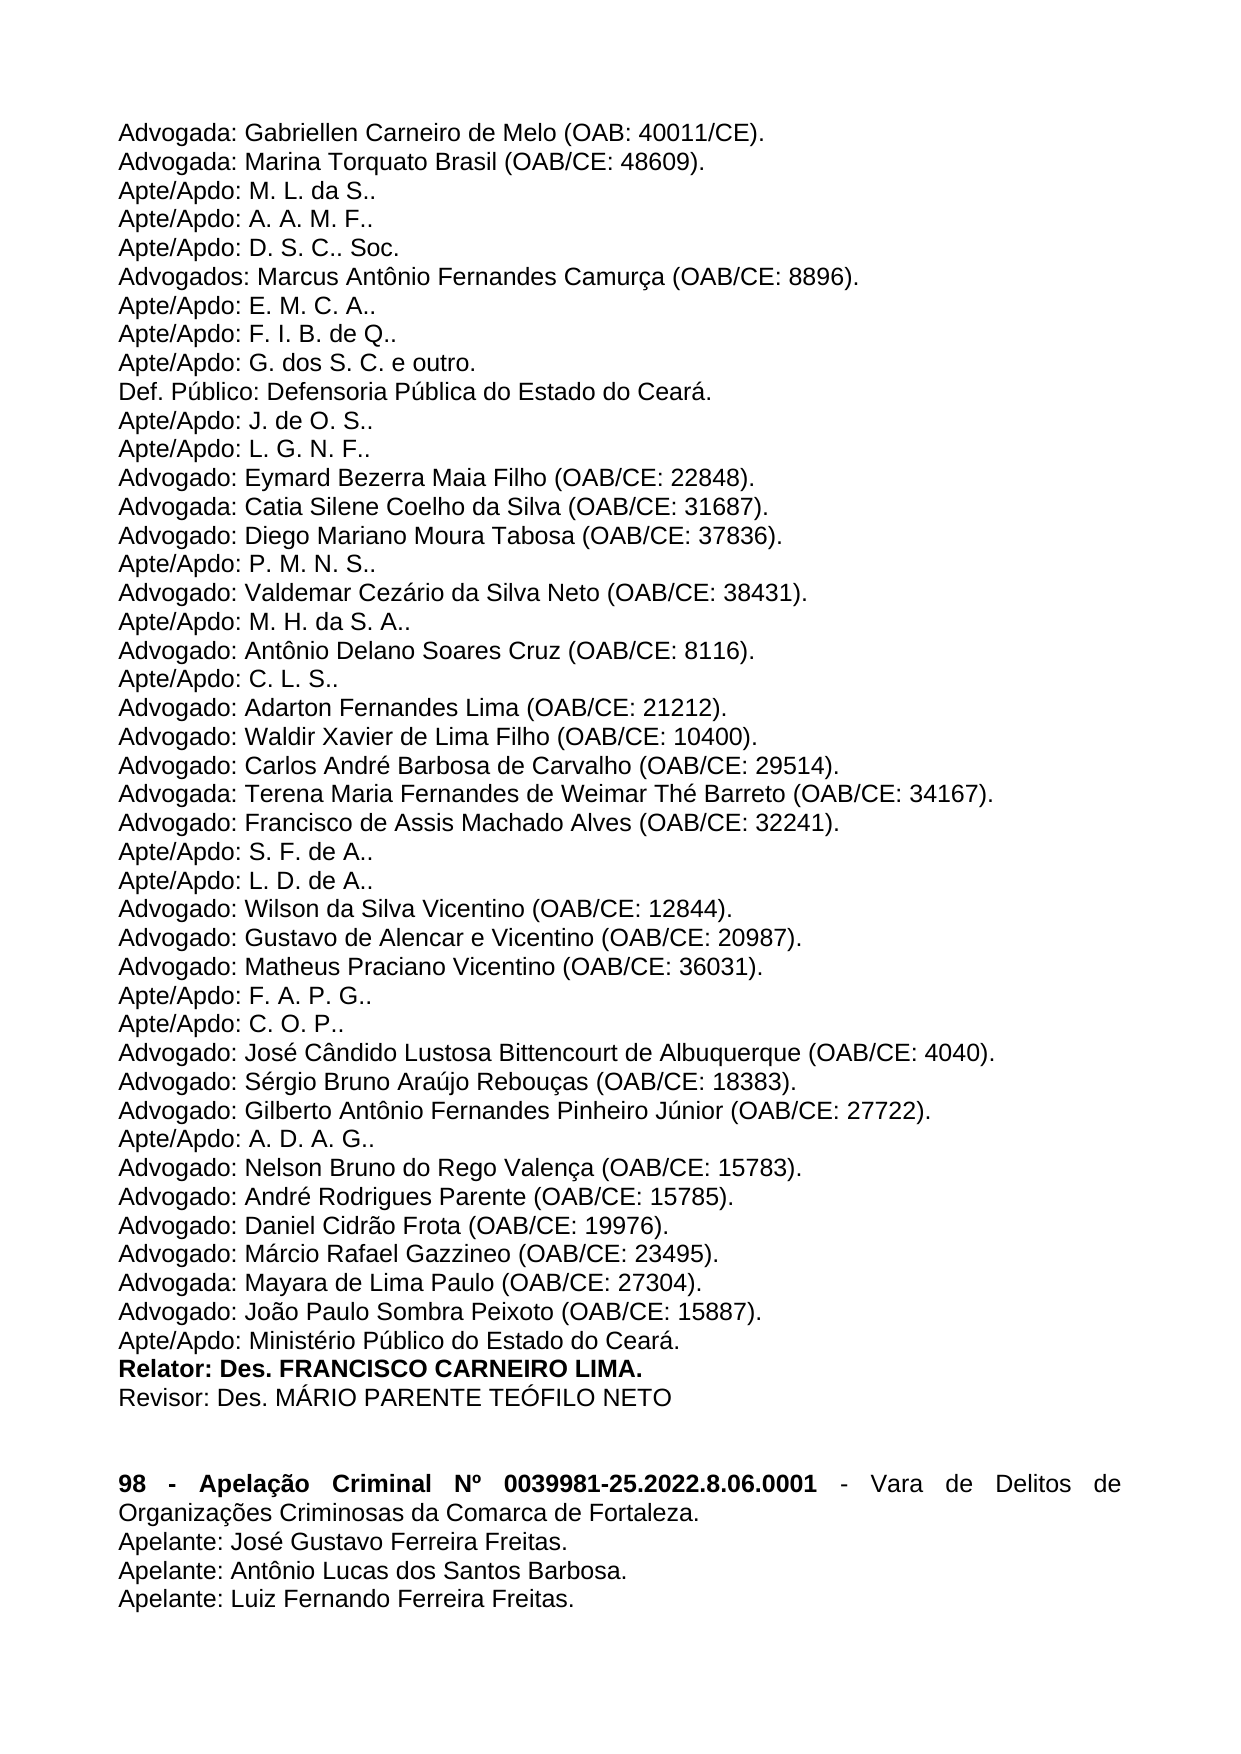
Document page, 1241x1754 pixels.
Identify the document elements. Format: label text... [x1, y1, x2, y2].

text Apte/Apdo: C. L. S.. [118, 664, 1122, 693]
text Apte/Apdo: S. F. de A.. [118, 837, 1122, 866]
text Apte/Apdo: M. H. da S. A.. [118, 607, 1122, 636]
text Apelante: Antônio Lucas dos Santos Barbosa. [118, 1556, 1122, 1584]
text Advogado: Waldir Xavier de Lima Filho (OAB/CE: 10400). [118, 722, 1122, 751]
text Apte/Apdo: F. I. B. de Q.. [118, 319, 1122, 348]
text Apte/Apdo: D. S. C.. Soc. [118, 233, 1122, 262]
text Advogado: Antônio Delano Soares Cruz (OAB/CE: 8116). [118, 636, 1122, 664]
text Apte/Apdo: E. M. C. A.. [118, 291, 1122, 319]
text Advogado: Diego Mariano Moura Tabosa (OAB/CE: 37836). [118, 521, 1122, 549]
text Advogado: Valdemar Cezário da Silva Neto (OAB/CE: 38431). [118, 578, 1122, 607]
text Apte/Apdo: Ministério Público do Estado do Ceará. [118, 1326, 1122, 1354]
text Def. Público: Defensoria Pública do Estado do Ceará. [118, 377, 1122, 406]
text Advogada: Terena Maria Fernandes de Weimar Thé Barreto (OAB/CE: 34167). [118, 779, 1122, 808]
text Advogado: Márcio Rafael Gazzineo (OAB/CE: 23495). [118, 1239, 1122, 1268]
text Advogada: Catia Silene Coelho da Silva (OAB/CE: 31687). [118, 492, 1122, 521]
text 98 - Apelação Criminal Nº 0039981-25.2022.8.06.0001 - Vara de Delitos de Organizações Criminosas da Comarca de Fortaleza. [118, 1469, 1122, 1527]
text Advogada: Gabriellen Carneiro de Melo (OAB: 40011/CE). [118, 118, 1122, 147]
text Apte/Apdo: A. D. A. G.. [118, 1124, 1122, 1153]
text Advogado: José Cândido Lustosa Bittencourt de Albuquerque (OAB/CE: 4040). [118, 1038, 1122, 1067]
text Apte/Apdo: A. A. M. F.. [118, 204, 1122, 233]
text Advogado: André Rodrigues Parente (OAB/CE: 15785). [118, 1182, 1122, 1211]
text Advogado: Gustavo de Alencar e Vicentino (OAB/CE: 20987). [118, 923, 1122, 952]
text Advogado: Nelson Bruno do Rego Valença (OAB/CE: 15783). [118, 1153, 1122, 1182]
text Advogados: Marcus Antônio Fernandes Camurça (OAB/CE: 8896). [118, 262, 1122, 291]
text Apelante: José Gustavo Ferreira Freitas. [118, 1527, 1122, 1556]
text Advogado: Matheus Praciano Vicentino (OAB/CE: 36031). [118, 952, 1122, 981]
text Advogado: Francisco de Assis Machado Alves (OAB/CE: 32241). [118, 808, 1122, 837]
text Apte/Apdo: P. M. N. S.. [118, 549, 1122, 578]
text Advogado: Sérgio Bruno Araújo Rebouças (OAB/CE: 18383). [118, 1067, 1122, 1096]
text Advogado: Gilberto Antônio Fernandes Pinheiro Júnior (OAB/CE: 27722). [118, 1096, 1122, 1124]
text Advogado: Daniel Cidrão Frota (OAB/CE: 19976). [118, 1211, 1122, 1239]
text Advogado: Carlos André Barbosa de Carvalho (OAB/CE: 29514). [118, 751, 1122, 779]
text Apte/Apdo: F. A. P. G.. [118, 981, 1122, 1009]
text Advogada: Marina Torquato Brasil (OAB/CE: 48609). [118, 147, 1122, 176]
text Advogado: Wilson da Silva Vicentino (OAB/CE: 12844). [118, 894, 1122, 923]
text Revisor: Des. MÁRIO PARENTE TEÓFILO NETO [118, 1383, 1122, 1412]
text Relator: Des. FRANCISCO CARNEIRO LIMA. [118, 1354, 1122, 1383]
text Advogada: Mayara de Lima Paulo (OAB/CE: 27304). [118, 1268, 1122, 1297]
text Apte/Apdo: J. de O. S.. [118, 406, 1122, 434]
text Apte/Apdo: M. L. da S.. [118, 176, 1122, 204]
text Advogado: João Paulo Sombra Peixoto (OAB/CE: 15887). [118, 1297, 1122, 1326]
text Apte/Apdo: L. D. de A.. [118, 866, 1122, 894]
text Advogado: Adarton Fernandes Lima (OAB/CE: 21212). [118, 693, 1122, 722]
text Apelante: Luiz Fernando Ferreira Freitas. [118, 1584, 1122, 1613]
text Apte/Apdo: L. G. N. F.. [118, 434, 1122, 463]
text Advogado: Eymard Bezerra Maia Filho (OAB/CE: 22848). [118, 463, 1122, 492]
text Apte/Apdo: G. dos S. C. e outro. [118, 348, 1122, 377]
text Apte/Apdo: C. O. P.. [118, 1009, 1122, 1038]
